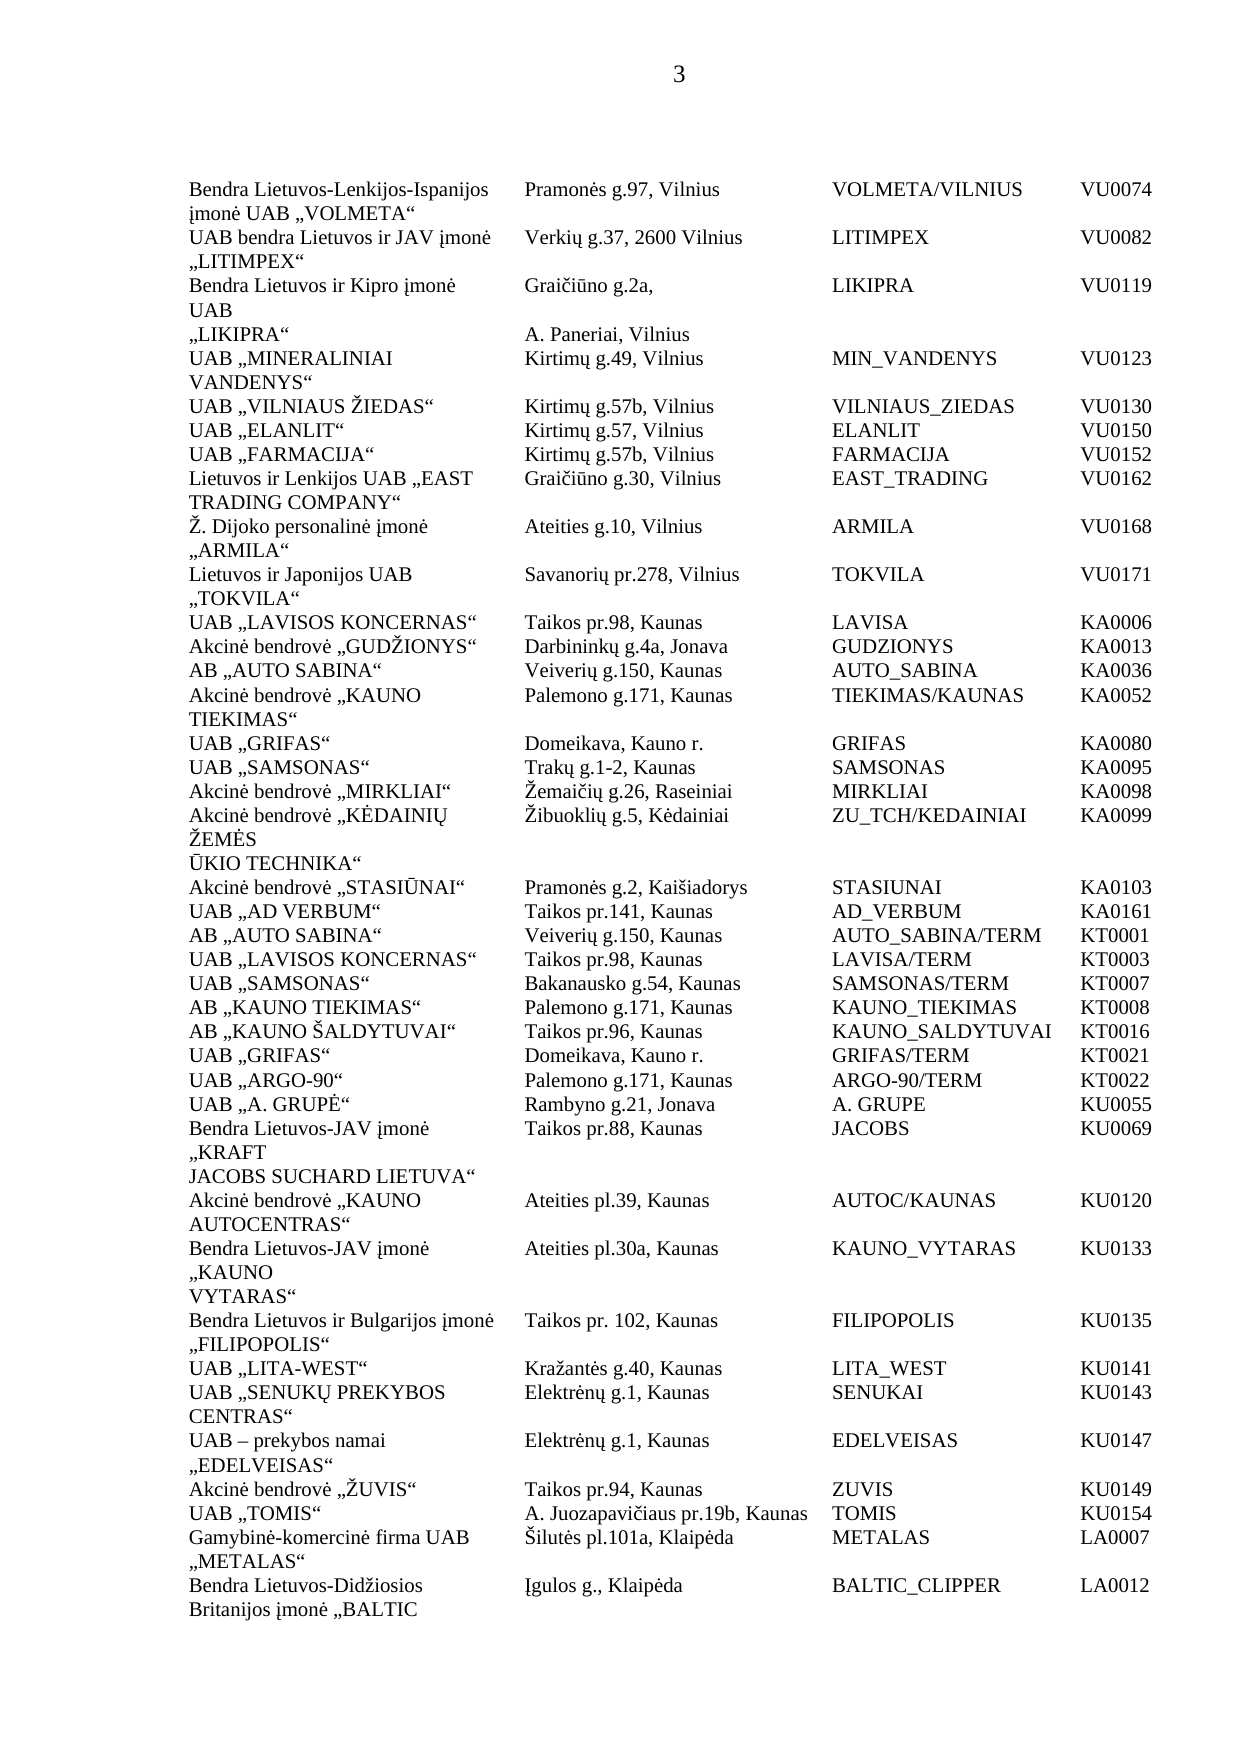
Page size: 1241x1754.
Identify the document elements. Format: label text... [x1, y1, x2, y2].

table_cell KA0098 [1069, 779, 1204, 803]
table_cell VYTARAS“ [177, 1284, 513, 1308]
table_cell UAB „SAMSONAS“ [177, 971, 513, 995]
table_cell Kirtimų g.57, Vilnius [513, 418, 821, 442]
table_cell Lietuvos ir Lenkijos UAB „EAST [177, 466, 513, 490]
table_cell [513, 851, 821, 875]
table_cell Ž. Dijoko personalinė įmonė [177, 514, 513, 538]
table_cell GUDZIONYS [821, 634, 1069, 658]
table_cell VU0123 [1069, 346, 1204, 394]
table_cell Veiverių g.150, Kaunas [513, 659, 821, 682]
table_cell KT0021 [1069, 1044, 1204, 1067]
table_cell [513, 1332, 821, 1356]
table_cell MIRKLIAI [821, 779, 1069, 803]
table_cell Domeikava, Kauno r. [513, 1044, 821, 1067]
table_cell Akcinė bendrovė „MIRKLIAI“ [177, 779, 513, 803]
table_cell LAVISA [821, 610, 1069, 634]
table_cell įmonė UAB „VOLMETA“ [177, 201, 513, 225]
table_cell A. Juozapavičiaus pr.19b, Kaunas [513, 1501, 821, 1525]
table_cell Lietuvos ir Japonijos UAB „TOKVILA“ [177, 562, 513, 610]
table_cell UAB „SAMSONAS“ [177, 755, 513, 779]
table_cell KT0001 [1069, 923, 1204, 947]
table_cell KT0007 [1069, 971, 1204, 995]
table_cell [821, 1332, 1069, 1356]
table_cell Bendra Lietuvos ir Kipro įmonė UAB [177, 274, 513, 322]
table_cell [513, 201, 821, 225]
table_cell AB „AUTO SABINA“ [177, 923, 513, 947]
table_cell VU0152 [1069, 442, 1204, 466]
table_cell [513, 1284, 821, 1308]
table_cell [1069, 201, 1204, 225]
table_cell ŪKIO TECHNIKA“ [177, 851, 513, 875]
table_cell KAUNO_VYTARAS [821, 1236, 1069, 1284]
table_cell LA0007 [1069, 1525, 1204, 1549]
table_cell KA0161 [1069, 899, 1204, 923]
table_cell EDELVEISAS [821, 1429, 1069, 1477]
table_cell UAB „FARMACIJA“ [177, 442, 513, 466]
table_cell UAB „VILNIAUS ŽIEDAS“ [177, 394, 513, 418]
table_cell Domeikava, Kauno r. [513, 731, 821, 755]
table_cell Darbininkų g.4a, Jonava [513, 634, 821, 658]
table_cell TRADING COMPANY“ [177, 490, 513, 514]
table_cell TIEKIMAS/KAUNAS [821, 683, 1069, 731]
table_cell Elektrėnų g.1, Kaunas [513, 1429, 821, 1477]
table_cell GRIFAS [821, 731, 1069, 755]
table_cell [513, 249, 821, 273]
table_cell UAB „LAVISOS KONCERNAS“ [177, 947, 513, 971]
table_cell [821, 1597, 1069, 1621]
table_cell Akcinė bendrovė „GUDŽIONYS“ [177, 634, 513, 658]
table_cell ZUVIS [821, 1477, 1069, 1501]
table_cell UAB „GRIFAS“ [177, 1044, 513, 1067]
table_cell [1069, 1549, 1204, 1573]
table_cell [1069, 1284, 1204, 1308]
table_cell Taikos pr.88, Kaunas [513, 1116, 821, 1164]
table_cell SAMSONAS/TERM [821, 971, 1069, 995]
table_cell AB „AUTO SABINA“ [177, 659, 513, 682]
table_cell KU0147 [1069, 1429, 1204, 1477]
table_cell UAB „MINERALINIAI VANDENYS“ [177, 346, 513, 394]
table_cell Šilutės pl.101a, Klaipėda [513, 1525, 821, 1549]
table_cell [513, 1597, 821, 1621]
table_cell KT0022 [1069, 1068, 1204, 1092]
table_cell VU0082 [1069, 225, 1204, 249]
table_cell Taikos pr.98, Kaunas [513, 610, 821, 634]
table_cell FILIPOPOLIS [821, 1308, 1069, 1332]
table_cell Trakų g.1-2, Kaunas [513, 755, 821, 779]
table_cell Kirtimų g.49, Vilnius [513, 346, 821, 394]
table_cell [821, 249, 1069, 273]
table_cell [821, 322, 1069, 346]
table_cell Kražantės g.40, Kaunas [513, 1356, 821, 1380]
table_cell [513, 1164, 821, 1188]
table_cell [1069, 1597, 1204, 1621]
table_cell KU0141 [1069, 1356, 1204, 1380]
table_cell Taikos pr.98, Kaunas [513, 947, 821, 971]
table_cell Rambyno g.21, Jonava [513, 1092, 821, 1116]
table_cell KA0103 [1069, 875, 1204, 899]
table_cell UAB – prekybos namai „EDELVEISAS“ [177, 1429, 513, 1477]
table_cell Graičiūno g.30, Vilnius [513, 466, 821, 490]
table_cell [1069, 538, 1204, 562]
table_cell KU0069 [1069, 1116, 1204, 1164]
table_cell UAB „A. GRUPĖ“ [177, 1092, 513, 1116]
table_cell AD_VERBUM [821, 899, 1069, 923]
table_cell ZU_TCH/KEDAINIAI [821, 803, 1069, 851]
table_cell [513, 490, 821, 514]
table_cell Pramonės g.97, Vilnius [513, 177, 821, 201]
table_cell VILNIAUS_ZIEDAS [821, 394, 1069, 418]
table_cell Ateities pl.30a, Kaunas [513, 1236, 821, 1284]
table_cell UAB „GRIFAS“ [177, 731, 513, 755]
table_cell [1069, 322, 1204, 346]
table_cell KU0135 [1069, 1308, 1204, 1332]
table_cell Akcinė bendrovė „KĖDAINIŲ ŽEMĖS [177, 803, 513, 851]
table_cell JACOBS SUCHARD LIETUVA“ [177, 1164, 513, 1188]
table_cell EAST_TRADING [821, 466, 1069, 490]
table_cell UAB „ELANLIT“ [177, 418, 513, 442]
table_cell [1069, 490, 1204, 514]
table_cell UAB „ARGO-90“ [177, 1068, 513, 1092]
table_cell Taikos pr.141, Kaunas [513, 899, 821, 923]
table_cell [1069, 1332, 1204, 1356]
table_cell [821, 1284, 1069, 1308]
table_cell UAB „TOMIS“ [177, 1501, 513, 1525]
table_cell Gamybinė-komercinė firma UAB [177, 1525, 513, 1549]
table_cell MIN_VANDENYS [821, 346, 1069, 394]
table_cell Pramonės g.2, Kaišiadorys [513, 875, 821, 899]
table_cell Kirtimų g.57b, Vilnius [513, 394, 821, 418]
table_cell Taikos pr.94, Kaunas [513, 1477, 821, 1501]
table_cell Taikos pr.96, Kaunas [513, 1019, 821, 1043]
table_cell VU0130 [1069, 394, 1204, 418]
table_cell LA0012 [1069, 1573, 1204, 1597]
table_cell [513, 1549, 821, 1573]
table_cell ELANLIT [821, 418, 1069, 442]
table_cell VOLMETA/VILNIUS [821, 177, 1069, 201]
table_cell UAB „LAVISOS KONCERNAS“ [177, 610, 513, 634]
table_cell [821, 538, 1069, 562]
table_cell TOMIS [821, 1501, 1069, 1525]
table_cell KU0055 [1069, 1092, 1204, 1116]
table_cell AUTO_SABINA [821, 659, 1069, 682]
table_cell SAMSONAS [821, 755, 1069, 779]
table_cell LIKIPRA [821, 274, 1069, 322]
table_cell GRIFAS/TERM [821, 1044, 1069, 1067]
table_cell UAB „SENUKŲ PREKYBOS CENTRAS“ [177, 1380, 513, 1428]
table_cell Verkių g.37, 2600 Vilnius [513, 225, 821, 249]
table_cell METALAS [821, 1525, 1069, 1549]
table_cell [821, 851, 1069, 875]
table_cell [821, 201, 1069, 225]
table_cell KT0016 [1069, 1019, 1204, 1043]
table_cell Elektrėnų g.1, Kaunas [513, 1380, 821, 1428]
table_cell [1069, 249, 1204, 273]
table_cell VU0074 [1069, 177, 1204, 201]
table_cell VU0168 [1069, 514, 1204, 538]
table_cell [1069, 1164, 1204, 1188]
table_cell Įgulos g., Klaipėda [513, 1573, 821, 1597]
table_cell KU0133 [1069, 1236, 1204, 1284]
table_cell KA0099 [1069, 803, 1204, 851]
table_cell KA0095 [1069, 755, 1204, 779]
table_cell KT0008 [1069, 995, 1204, 1019]
table_cell UAB „AD VERBUM“ [177, 899, 513, 923]
table_cell ARGO-90/TERM [821, 1068, 1069, 1092]
table_cell UAB bendra Lietuvos ir JAV įmonė [177, 225, 513, 249]
table_cell Bendra Lietuvos ir Bulgarijos įmonė [177, 1308, 513, 1332]
table_cell KAUNO_TIEKIMAS [821, 995, 1069, 1019]
table_cell SENUKAI [821, 1380, 1069, 1428]
table_cell A. Paneriai, Vilnius [513, 322, 821, 346]
table_cell AUTO_SABINA/TERM [821, 923, 1069, 947]
table_cell JACOBS [821, 1116, 1069, 1164]
table_cell Kirtimų g.57b, Vilnius [513, 442, 821, 466]
table_cell KU0143 [1069, 1380, 1204, 1428]
table_cell LAVISA/TERM [821, 947, 1069, 971]
table_cell Akcinė bendrovė „KAUNO AUTOCENTRAS“ [177, 1188, 513, 1236]
table_cell KAUNO_SALDYTUVAI [821, 1019, 1069, 1043]
table_cell „FILIPOPOLIS“ [177, 1332, 513, 1356]
table_cell Savanorių pr.278, Vilnius [513, 562, 821, 610]
table_cell „LIKIPRA“ [177, 322, 513, 346]
table_cell „ARMILA“ [177, 538, 513, 562]
table_cell AB „KAUNO ŠALDYTUVAI“ [177, 1019, 513, 1043]
table_cell „LITIMPEX“ [177, 249, 513, 273]
table_cell VU0150 [1069, 418, 1204, 442]
table_cell AB „KAUNO TIEKIMAS“ [177, 995, 513, 1019]
table_cell KT0003 [1069, 947, 1204, 971]
table_cell [821, 490, 1069, 514]
table_cell „METALAS“ [177, 1549, 513, 1573]
table_cell A. GRUPE [821, 1092, 1069, 1116]
table_cell Bendra Lietuvos-JAV įmonė „KAUNO [177, 1236, 513, 1284]
table_cell TOKVILA [821, 562, 1069, 610]
table_cell BALTIC_CLIPPER [821, 1573, 1069, 1597]
table_cell ARMILA [821, 514, 1069, 538]
table_cell [821, 1549, 1069, 1573]
table_cell AUTOC/KAUNAS [821, 1188, 1069, 1236]
table_cell Palemono g.171, Kaunas [513, 995, 821, 1019]
table_cell KU0120 [1069, 1188, 1204, 1236]
table_cell Bendra Lietuvos-JAV įmonė „KRAFT [177, 1116, 513, 1164]
table_cell VU0171 [1069, 562, 1204, 610]
table_cell Žemaičių g.26, Raseiniai [513, 779, 821, 803]
table_cell Britanijos įmonė „BALTIC [177, 1597, 513, 1621]
table_cell Akcinė bendrovė „ŽUVIS“ [177, 1477, 513, 1501]
table_cell KA0036 [1069, 659, 1204, 682]
table_cell Graičiūno g.2a, [513, 274, 821, 322]
table_cell LITIMPEX [821, 225, 1069, 249]
table_cell KA0013 [1069, 634, 1204, 658]
table_cell [513, 538, 821, 562]
table_cell Bendra Lietuvos-Didžiosios [177, 1573, 513, 1597]
table_cell KA0006 [1069, 610, 1204, 634]
table_cell UAB „LITA-WEST“ [177, 1356, 513, 1380]
table_cell KA0080 [1069, 731, 1204, 755]
table_cell Palemono g.171, Kaunas [513, 1068, 821, 1092]
table_cell Veiverių g.150, Kaunas [513, 923, 821, 947]
table_cell Bendra Lietuvos-Lenkijos-Ispanijos [177, 177, 513, 201]
table_cell VU0162 [1069, 466, 1204, 490]
table_cell Žibuoklių g.5, Kėdainiai [513, 803, 821, 851]
table_cell Bakanausko g.54, Kaunas [513, 971, 821, 995]
table_cell LITA_WEST [821, 1356, 1069, 1380]
table_cell Palemono g.171, Kaunas [513, 683, 821, 731]
table_cell Akcinė bendrovė „STASIŪNAI“ [177, 875, 513, 899]
table_cell [1069, 851, 1204, 875]
table_cell Ateities g.10, Vilnius [513, 514, 821, 538]
table_cell KU0154 [1069, 1501, 1204, 1525]
table_cell Ateities pl.39, Kaunas [513, 1188, 821, 1236]
table_cell Akcinė bendrovė „KAUNO TIEKIMAS“ [177, 683, 513, 731]
table_cell VU0119 [1069, 274, 1204, 322]
table_cell Taikos pr. 102, Kaunas [513, 1308, 821, 1332]
table_cell FARMACIJA [821, 442, 1069, 466]
table_cell STASIUNAI [821, 875, 1069, 899]
table_cell KA0052 [1069, 683, 1204, 731]
table_cell KU0149 [1069, 1477, 1204, 1501]
table_cell [821, 1164, 1069, 1188]
